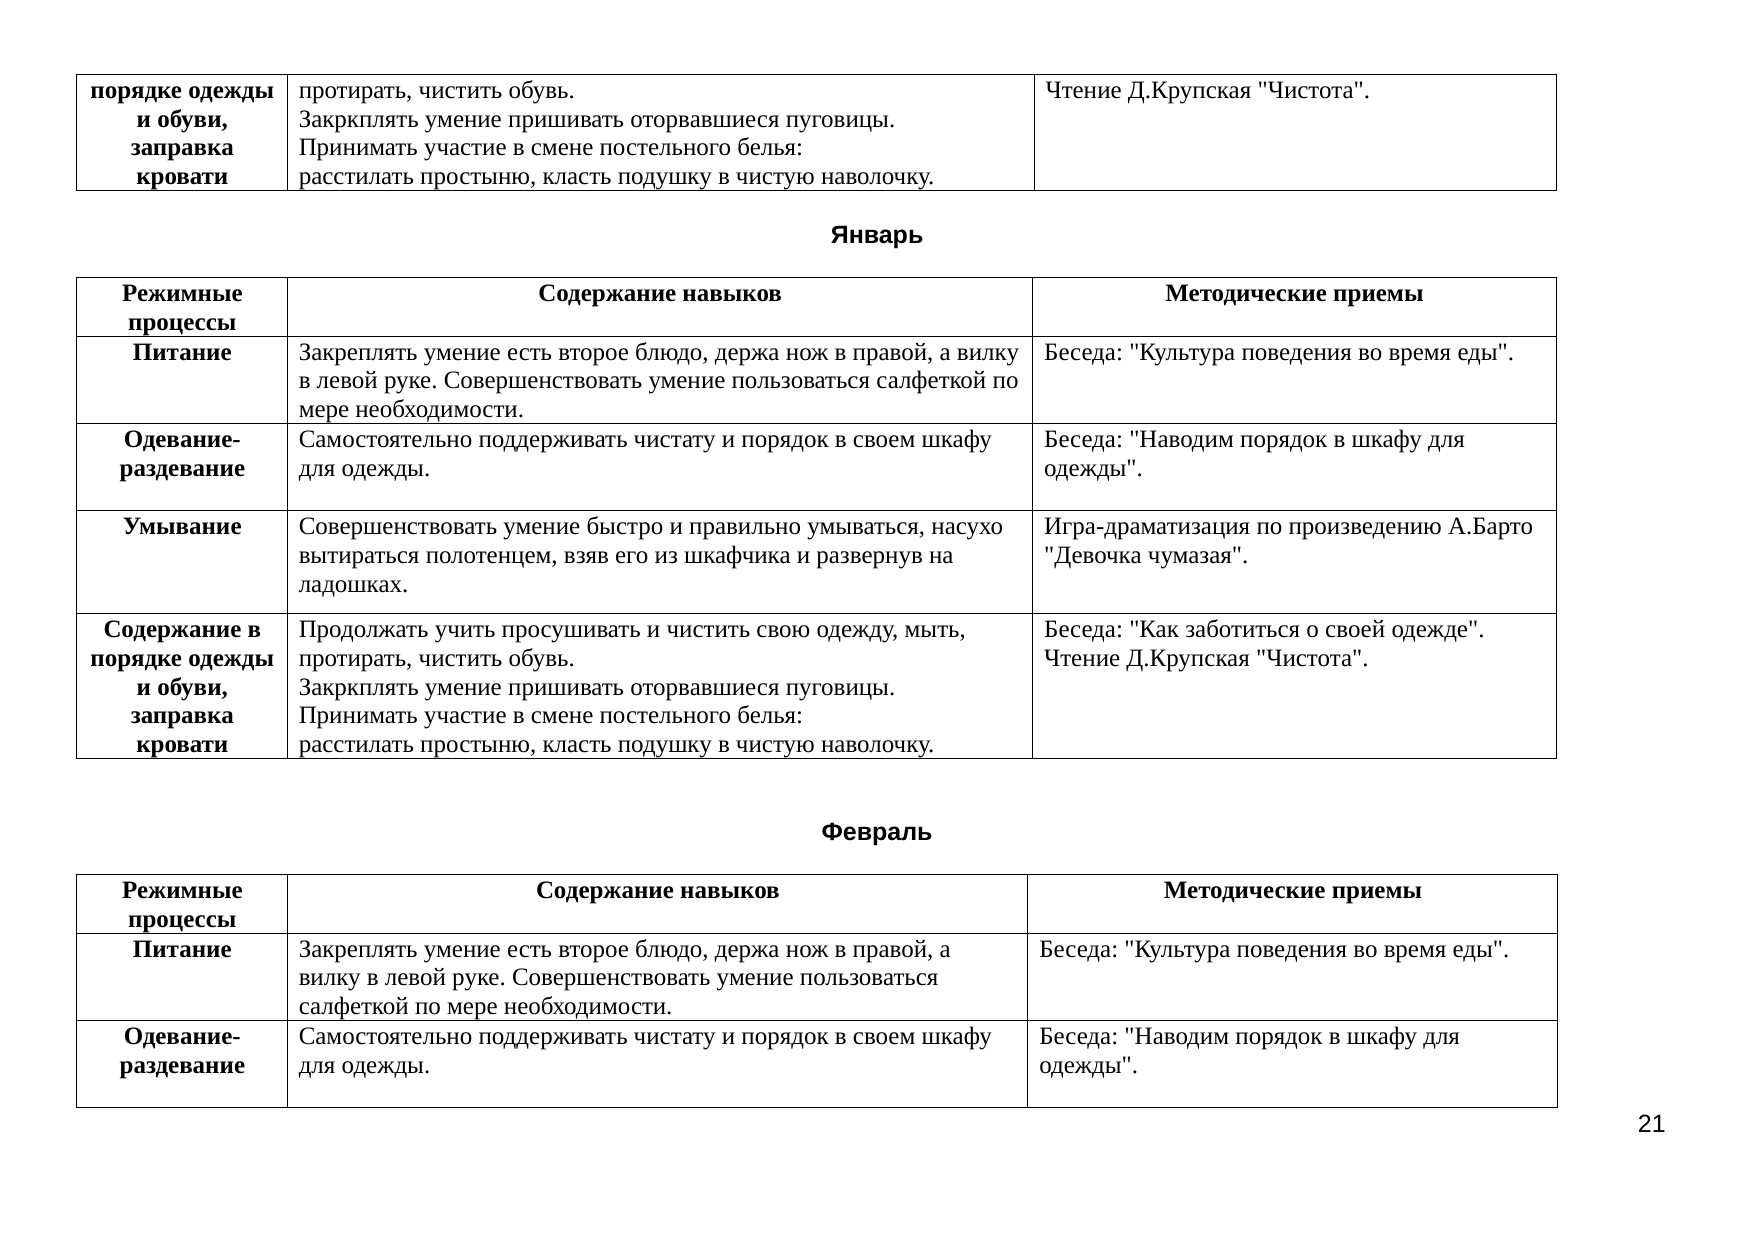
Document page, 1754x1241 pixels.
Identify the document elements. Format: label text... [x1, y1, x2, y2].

table_header Режимные процессы [77, 875, 287, 933]
table_header Содержание навыков [288, 278, 1032, 336]
table_cell Совершенствовать умение быстро и правильно умываться, насухо вытираться полотенцем, взяв его из шкафчика и развернув на ладошках. [288, 511, 1032, 613]
table_cell Продолжать учить просушивать и чистить свою одежду, мыть, протирать, чистить обувь. Закркплять умение пришивать оторвавшиеся пуговицы. Принимать участие в смене постельного белья: расстилать простыню, класть подушку в чистую наволочку. [288, 614, 1032, 758]
table_cell Самостоятельно поддерживать чистату и порядок в своем шкафу для одежды. [288, 1021, 1027, 1107]
table_cell протирать, чистить обувь. Закркплять умение пришивать оторвавшиеся пуговицы. Принимать участие в смене постельного белья: расстилать простыню, класть подушку в чистую наволочку. [288, 75, 1034, 190]
table_cell Одевание-раздевание [77, 1021, 287, 1107]
table_cell Питание [77, 337, 287, 423]
table_header Содержание навыков [288, 875, 1027, 933]
table_cell порядке одежды и обуви, заправка кровати [77, 75, 287, 190]
table_cell Закреплять умение есть второе блюдо, держа нож в правой, а вилку в левой руке. Совершенствовать умение пользоваться салфеткой по мере необходимости. [288, 337, 1032, 423]
table_cell Закреплять умение есть второе блюдо, держа нож в правой, а вилку в левой руке. Совершенствовать умение пользоваться салфеткой по мере необходимости. [288, 934, 1027, 1020]
table_cell Чтение Д.Крупская "Чистота". [1035, 75, 1556, 190]
table_header Методические приемы [1033, 278, 1556, 336]
text Январь [89, 220, 1665, 248]
table_cell Одевание-раздевание [77, 424, 287, 510]
table_cell Питание [77, 934, 287, 1020]
table_cell Содержание в порядке одежды и обуви, заправка кровати [77, 614, 287, 758]
text Февраль [89, 817, 1665, 845]
table_cell Беседа: "Как заботиться о своей одежде". Чтение Д.Крупская "Чистота". [1033, 614, 1556, 758]
table_header Режимные процессы [77, 278, 287, 336]
table_cell Беседа: "Культура поведения во время еды". [1028, 934, 1557, 1020]
table_cell Умывание [77, 511, 287, 613]
table_cell Самостоятельно поддерживать чистату и порядок в своем шкафу для одежды. [288, 424, 1032, 510]
table_cell Беседа: "Наводим порядок в шкафу для одежды". [1033, 424, 1556, 510]
table_cell Игра-драматизация по произведению А.Барто "Девочка чумазая". [1033, 511, 1556, 613]
table_cell Беседа: "Культура поведения во время еды". [1033, 337, 1556, 423]
table_cell Беседа: "Наводим порядок в шкафу для одежды". [1028, 1021, 1557, 1107]
table_header Методические приемы [1028, 875, 1557, 933]
